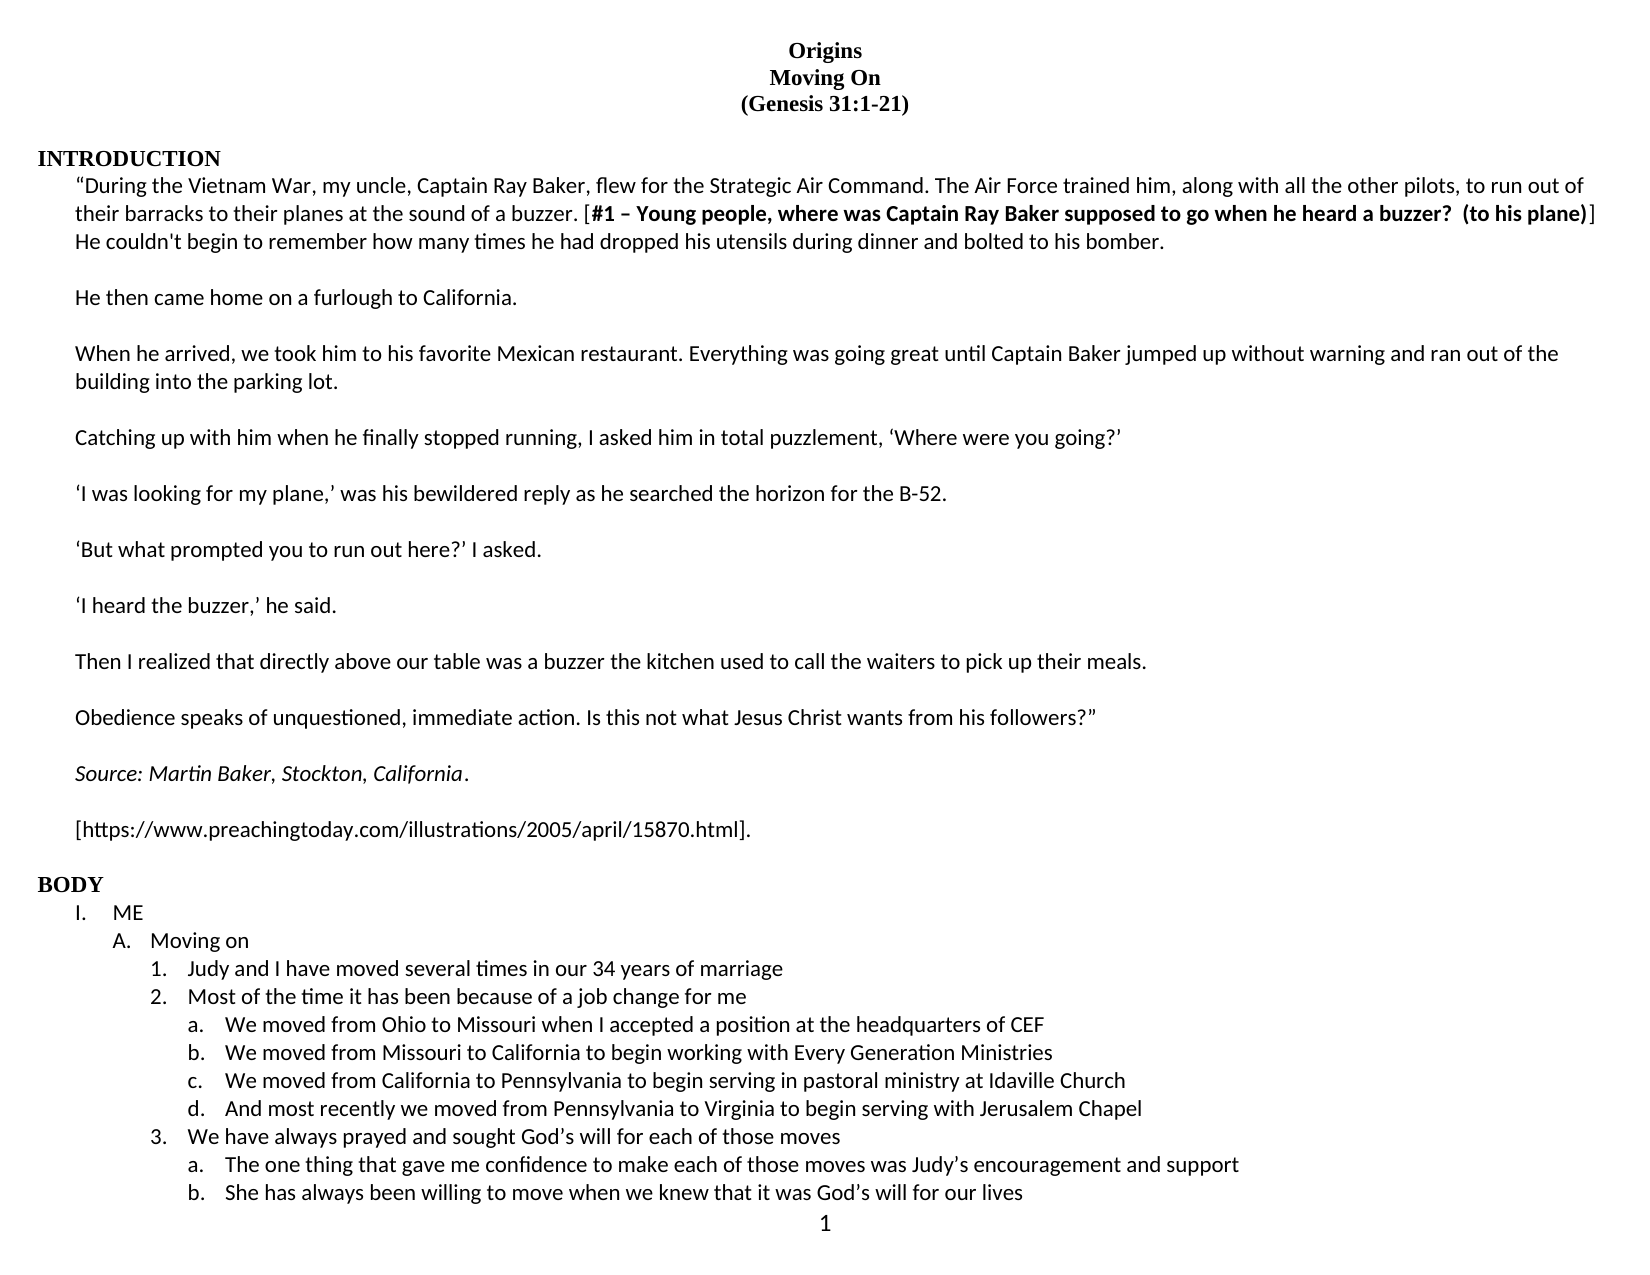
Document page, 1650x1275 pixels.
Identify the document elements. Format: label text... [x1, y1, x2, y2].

text He then came home on a furlough to California. [75, 283, 1612, 311]
list We moved from Missouri to California to begin working with Every Generation Ministries [187, 1038, 1612, 1066]
text Obedience speaks of unquestioned, immediate action. Is this not what Jesus Christ wants from his followers?” [75, 703, 1612, 731]
text ‘I was looking for my plane,’ was his bewildered reply as he searched the horizon for the B-52. [75, 479, 1612, 507]
list And most recently we moved from Pennsylvania to Virginia to begin serving with Jerusalem Chapel [187, 1094, 1612, 1122]
text (Genesis 31:1-21) [37, 90, 1612, 117]
text Then I realized that directly above our table was a buzzer the kitchen used to call the waiters to pick up their meals. [75, 647, 1612, 675]
list She has always been willing to move when we knew that it was God’s will for our lives [187, 1178, 1612, 1206]
text Source: Martin Baker, Stockton, California. [75, 759, 1612, 787]
list We moved from Ohio to Missouri when I accepted a position at the headquarters of CEF [187, 1010, 1612, 1038]
text BODY [37, 871, 1612, 898]
text [https://www.preachingtoday.com/illustrations/2005/april/15870.html]. [75, 815, 1612, 843]
list We moved from California to Pennsylvania to begin serving in pastoral ministry at Idaville Church [187, 1066, 1612, 1094]
text Moving On [37, 64, 1612, 90]
list Most of the time it has been because of a job change for me [150, 982, 1612, 1010]
text ‘I heard the buzzer,’ he said. [75, 591, 1612, 619]
list We have always prayed and sought God’s will for each of those moves [150, 1122, 1612, 1150]
list Judy and I have moved several times in our 34 years of marriage [150, 954, 1612, 982]
text “During the Vietnam War, my uncle, Captain Ray Baker, flew for the Strategic Air Command. The Air Force trained him, along with all the other pilots, to run out of their barracks to their planes at the sound of a buzzer. [#1 – Young people, where was Captain Ray Baker supposed to go when he heard a buzzer? (to his plane)] He couldn't begin to remember how many times he had dropped his utensils during dinner and bolted to his bomber. [75, 171, 1612, 255]
text When he arrived, we took him to his favorite Mexican restaurant. Everything was going great until Captain Baker jumped up without warning and ran out of the building into the parking lot. [75, 339, 1612, 395]
list Moving on [112, 926, 1612, 954]
text Catching up with him when he finally stopped running, I asked him in total puzzlement, ‘Where were you going?’ [75, 423, 1612, 451]
text Origins [37, 37, 1612, 64]
list ME [75, 898, 1612, 926]
list The one thing that gave me confidence to make each of those moves was Judy’s encouragement and support [187, 1150, 1612, 1178]
text ‘But what prompted you to run out here?’ I asked. [75, 535, 1612, 563]
text INTRODUCTION [37, 144, 1612, 171]
